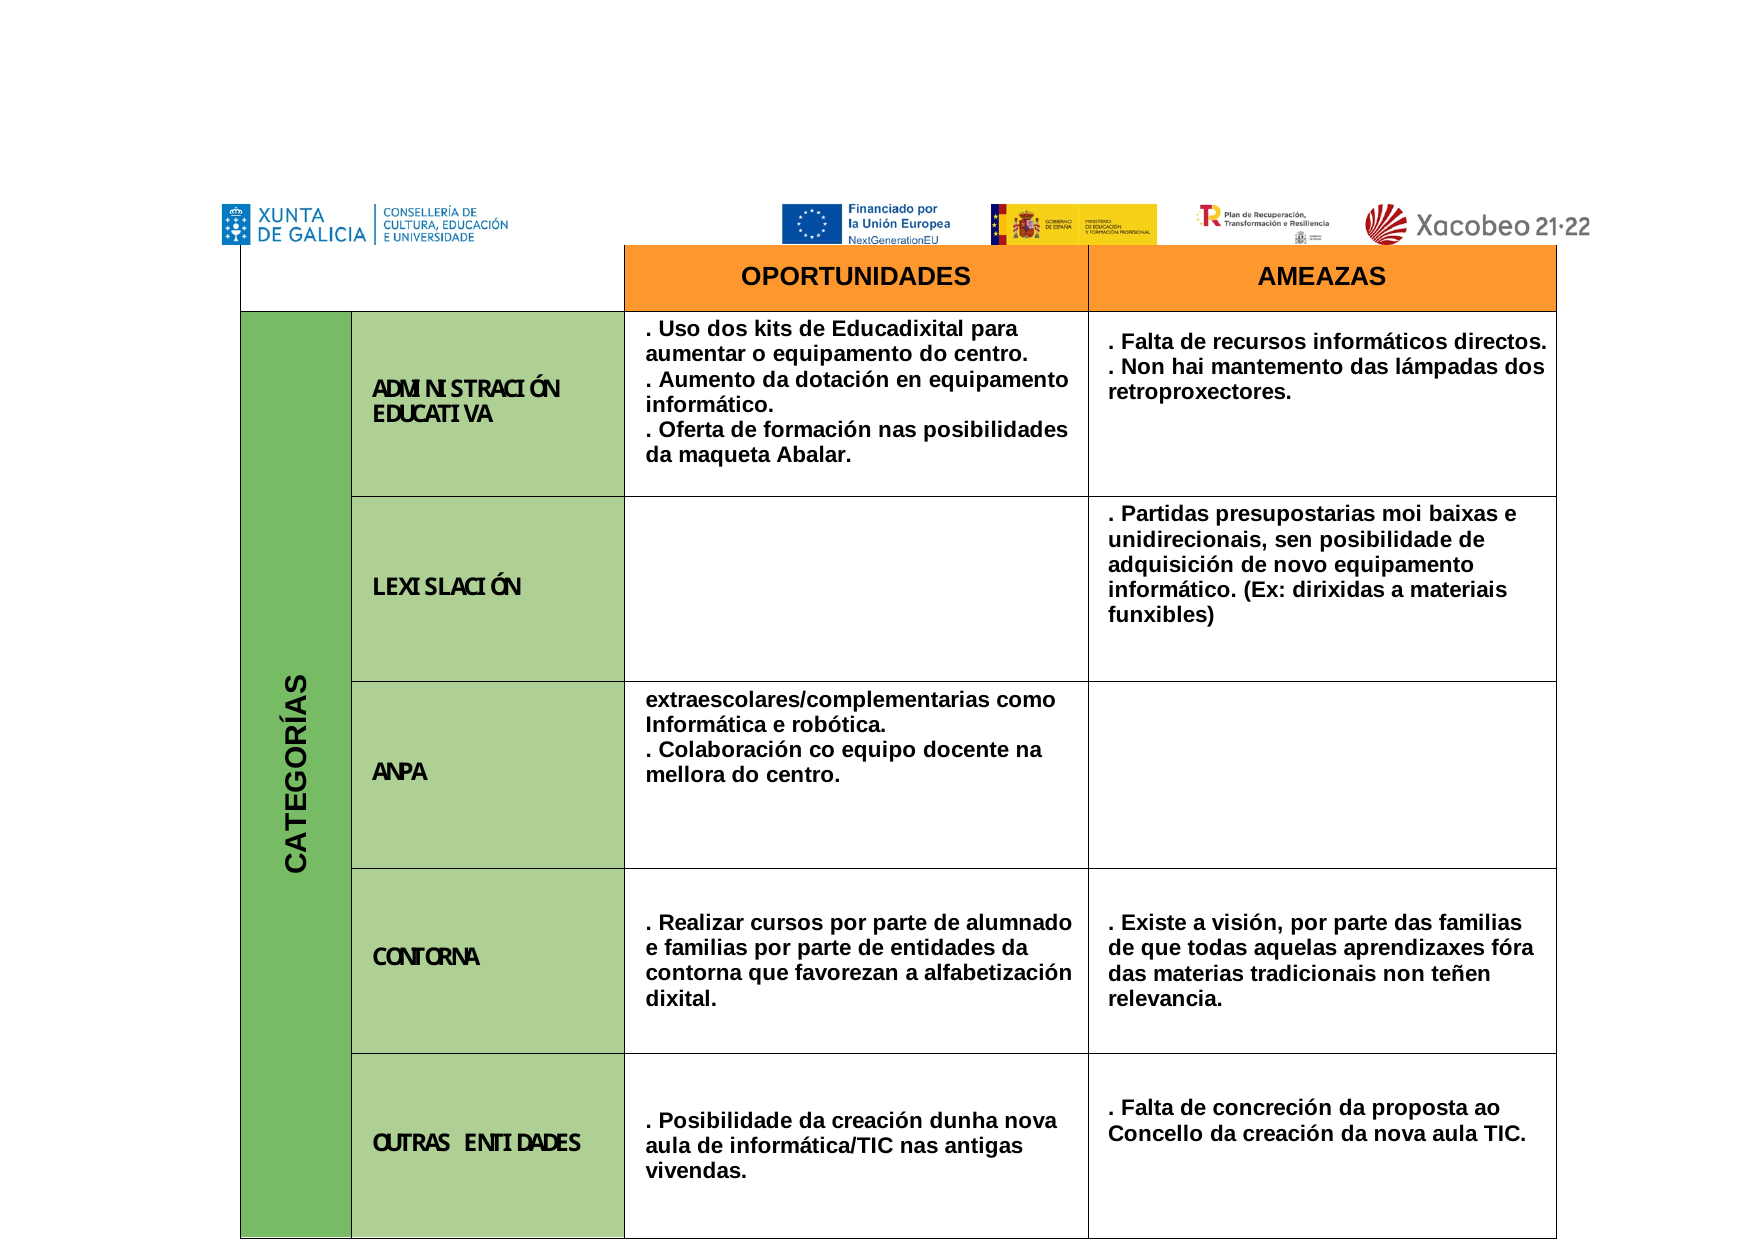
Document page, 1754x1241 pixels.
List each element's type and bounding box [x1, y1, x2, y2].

picture [221, 202, 1590, 245]
